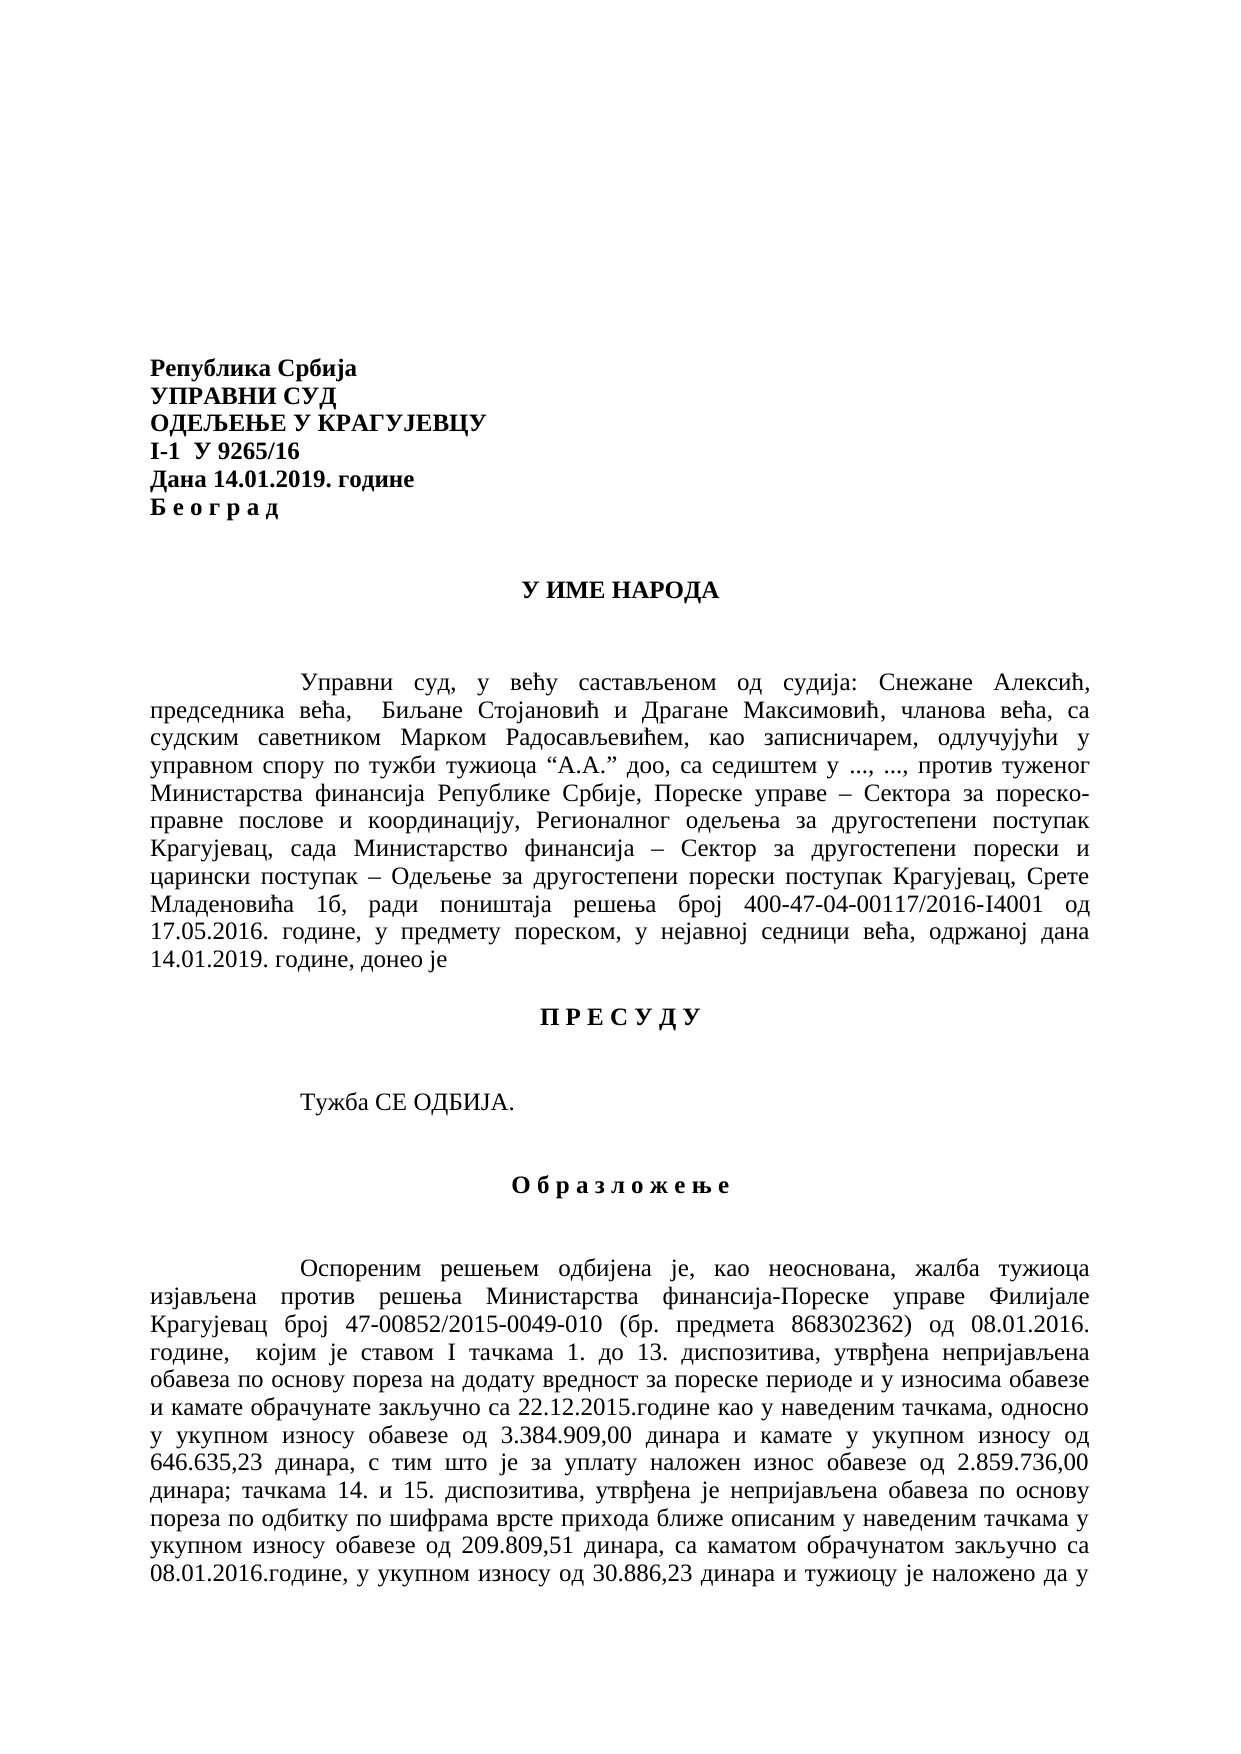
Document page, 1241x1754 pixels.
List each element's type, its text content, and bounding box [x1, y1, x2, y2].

text Оспореним решењем одбијена је, као неоснована, жалба тужиоца изјављена против решења Министарства финансија-Пореске управе Филијале Крагујевац број 47-00852/2015-0049-010 (бр. предмета 868302362) од 08.01.2016. године, којим је ставом I тачкама 1. до 13. диспозитива, утврђена непријављена обавеза по основу пореза на додату вредност за пореске периоде и у износима обавезе и камате обрачунате закључно са 22.12.2015.године као у наведеним тачкама, односно у укупном износу обавезе од 3.384.909,00 динара и камате у укупном износу од 646.635,23 динара, с тим што је за уплату наложен износ обавезе од 2.859.736,00 динара; тачкама 14. и 15. диспозитива, утврђена је непријављена обавеза по основу пореза по одбитку по шифрама врсте прихода ближе описаним у наведеним тачкама у укупном износу обавезе од 209.809,51 динара, са каматом обрачунатом закључно са 08.01.2016.године, у укупном износу од 30.886,23 динара и тужиоцу је наложено да у [150, 1254, 1090, 1587]
text I-1 У 9265/16 [150, 437, 1090, 465]
text Тужба СЕ ОДБИЈА. [150, 1088, 1090, 1116]
text Б е о г р а д [150, 493, 1090, 520]
text О б р а з л о ж е њ е [150, 1171, 1090, 1199]
text Управни суд, у већу састављеном од судија: Снежане Алексић, председника већа, Биљане Стојановић и Драгане Максимовић, чланова већа, са судским саветником Марком Радосављевићем, као записничарем, одлучујући у управном спору по тужби тужиоца “А.А.” доо, са седиштем у ..., ..., против туженог Министарства финансија Републике Србије, Пореске управе – Сектора за пореско-правне послове и координацију, Регионалног одељења за другостепени поступак Крагујевац, сада Министарство финансија – Сектор за другостепени порески и царински поступак – Одељење за другостепени порески поступак Крагујевац, Срете Младеновића 1б, ради поништаја решења број 400-47-04-00117/2016-I4001 од 17.05.2016. године, у предмету пореском, у нејавној седници већа, одржаној дана 14.01.2019. године, донео је [150, 668, 1090, 973]
text ОДEЉЕЊЕ У КРАГУЈЕВЦУ [150, 409, 1090, 437]
text Република Србија [150, 148, 1090, 382]
text П Р Е С У Д У [150, 1003, 1090, 1031]
text У ИМЕ НАРОДА [150, 576, 1090, 603]
text УПРАВНИ СУД [150, 382, 1090, 409]
text Дана 14.01.2019. године [150, 465, 1090, 493]
